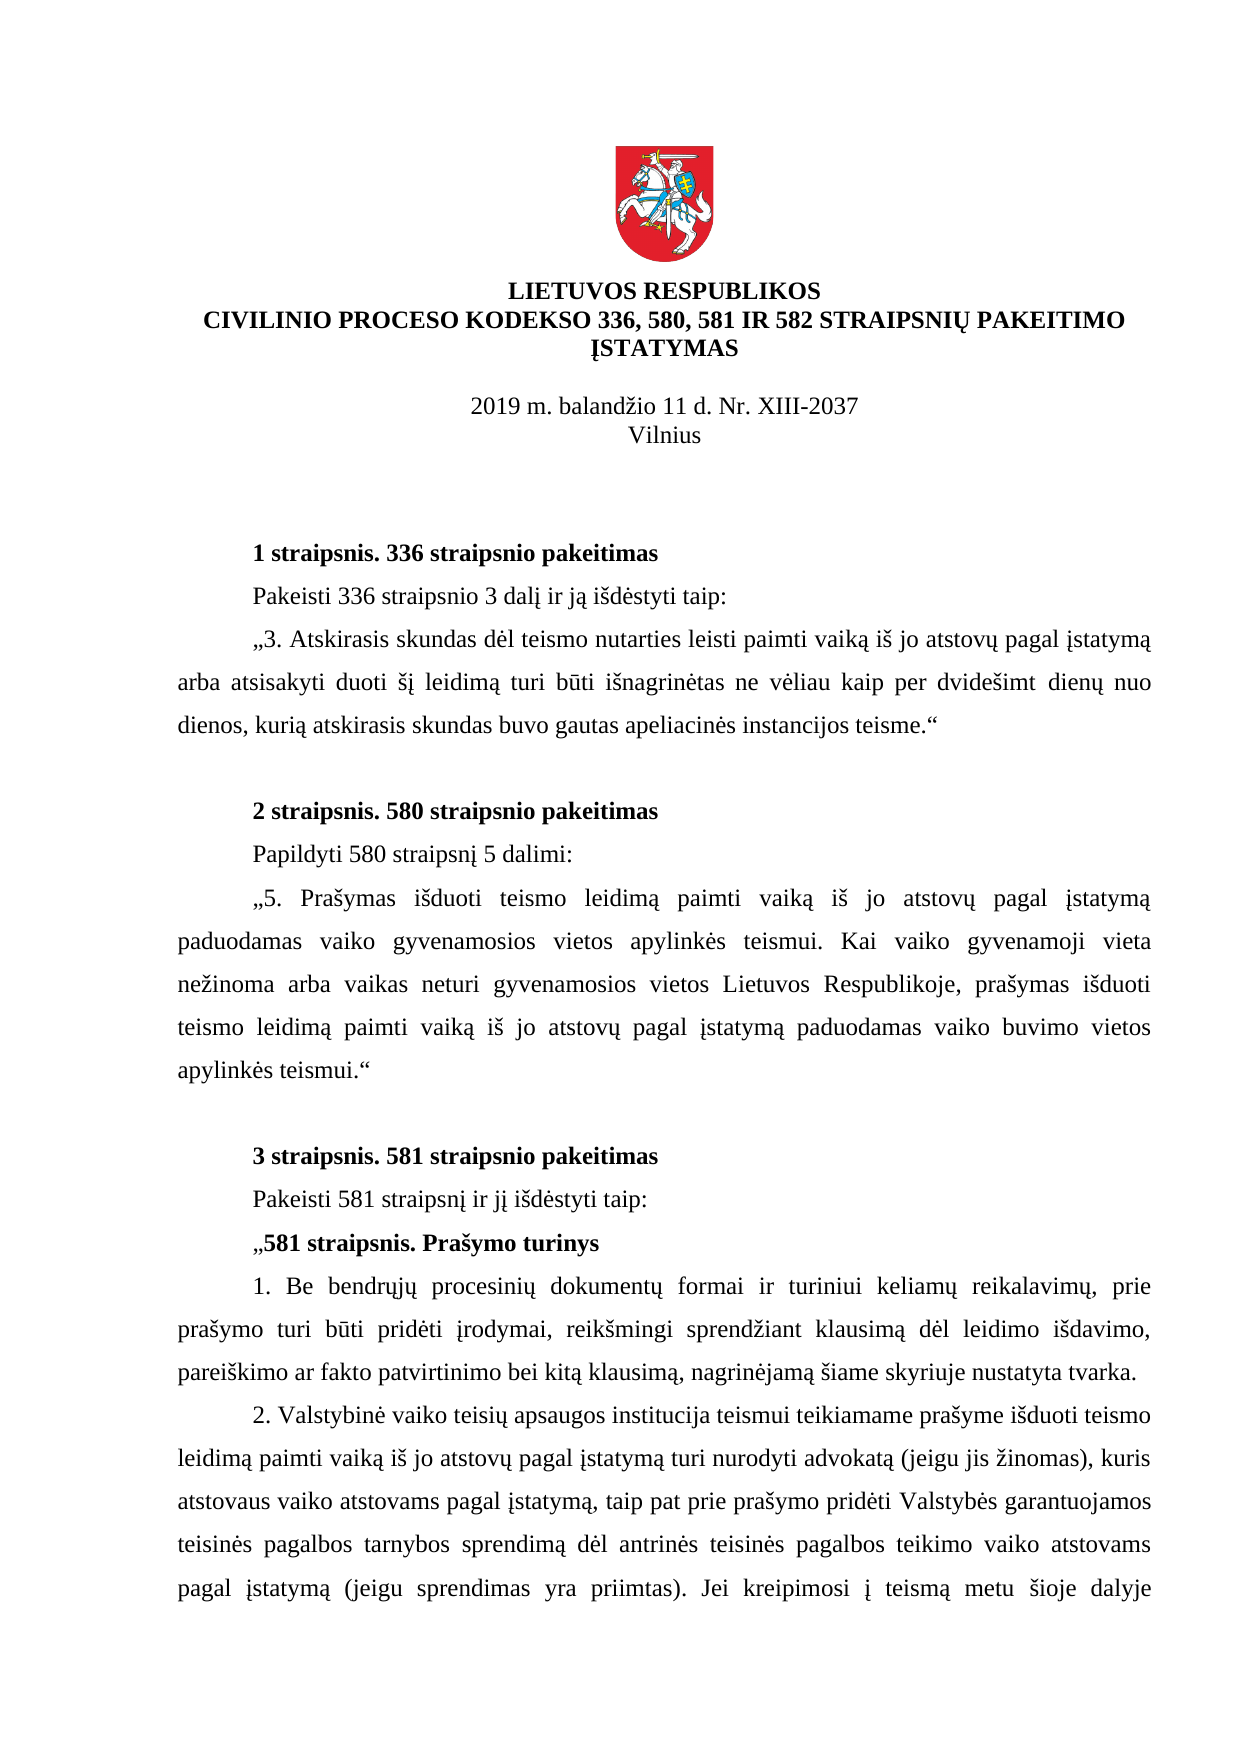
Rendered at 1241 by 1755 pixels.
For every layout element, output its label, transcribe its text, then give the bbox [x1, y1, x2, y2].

text „581 straipsnis. Prašymo turinys [177, 1228, 1152, 1256]
text Pakeisti 581 straipsnį ir jį išdėstyti taip: [177, 1184, 1152, 1213]
text „5. Prašymas išduoti teismo leidimą paimti vaiką iš jo atstovų pagal įstatymą paduodamas vaiko gyvenamosios vietos apylinkės teismui. Kai vaiko gyvenamoji vieta nežinoma arba vaikas neturi gyvenamosios vietos Lietuvos Respublikoje, prašymas išduoti teismo leidimą paimti vaiką iš jo atstovų pagal įstatymą paduodamas vaiko buvimo vietos apylinkės teismui.“ [177, 883, 1152, 1084]
text Pakeisti 336 straipsnio 3 dalį ir ją išdėstyti taip: [177, 581, 1152, 609]
text 3 straipsnis. 581 straipsnio pakeitimas [177, 1141, 1152, 1170]
text LIETUVOS RESPUBLIKOS [177, 276, 1152, 305]
text 2 straipsnis. 580 straipsnio pakeitimas [177, 796, 1152, 825]
text Papildyti 580 straipsnį 5 dalimi: [177, 839, 1152, 868]
text CIVILINIO PROCESO KODEKSO 336, 580, 581 IR 582 STRAIPSNIŲ PAKEITIMO [177, 305, 1152, 333]
text 2. Valstybinė vaiko teisių apsaugos institucija teismui teikiamame prašyme išduoti teismo leidimą paimti vaiką iš jo atstovų pagal įstatymą turi nurodyti advokatą (jeigu jis žinomas), kuris atstovaus vaiko atstovams pagal įstatymą, taip pat prie prašymo pridėti Valstybės garantuojamos teisinės pagalbos tarnybos sprendimą dėl antrinės teisinės pagalbos teikimo vaiko atstovams pagal įstatymą (jeigu sprendimas yra priimtas). Jei kreipimosi į teismą metu šioje dalyje [177, 1400, 1152, 1601]
text 1 straipsnis. 336 straipsnio pakeitimas [177, 538, 1152, 566]
text ĮSTATYMAS [177, 333, 1152, 362]
text Vilnius [177, 420, 1152, 448]
text 2019 m. balandžio 11 d. Nr. XIII-2037 [177, 391, 1152, 420]
text 1. Be bendrųjų procesinių dokumentų formai ir turiniui keliamų reikalavimų, prie prašymo turi būti pridėti įrodymai, reikšmingi sprendžiant klausimą dėl leidimo išdavimo, pareiškimo ar fakto patvirtinimo bei kitą klausimą, nagrinėjamą šiame skyriuje nustatyta tvarka. [177, 1271, 1152, 1386]
text „3. Atskirasis skundas dėl teismo nutarties leisti paimti vaiką iš jo atstovų pagal įstatymą arba atsisakyti duoti šį leidimą turi būti išnagrinėtas ne vėliau kaip per dvidešimt dienų nuo dienos, kurią atskirasis skundas buvo gautas apeliacinės instancijos teisme.“ [177, 624, 1152, 739]
